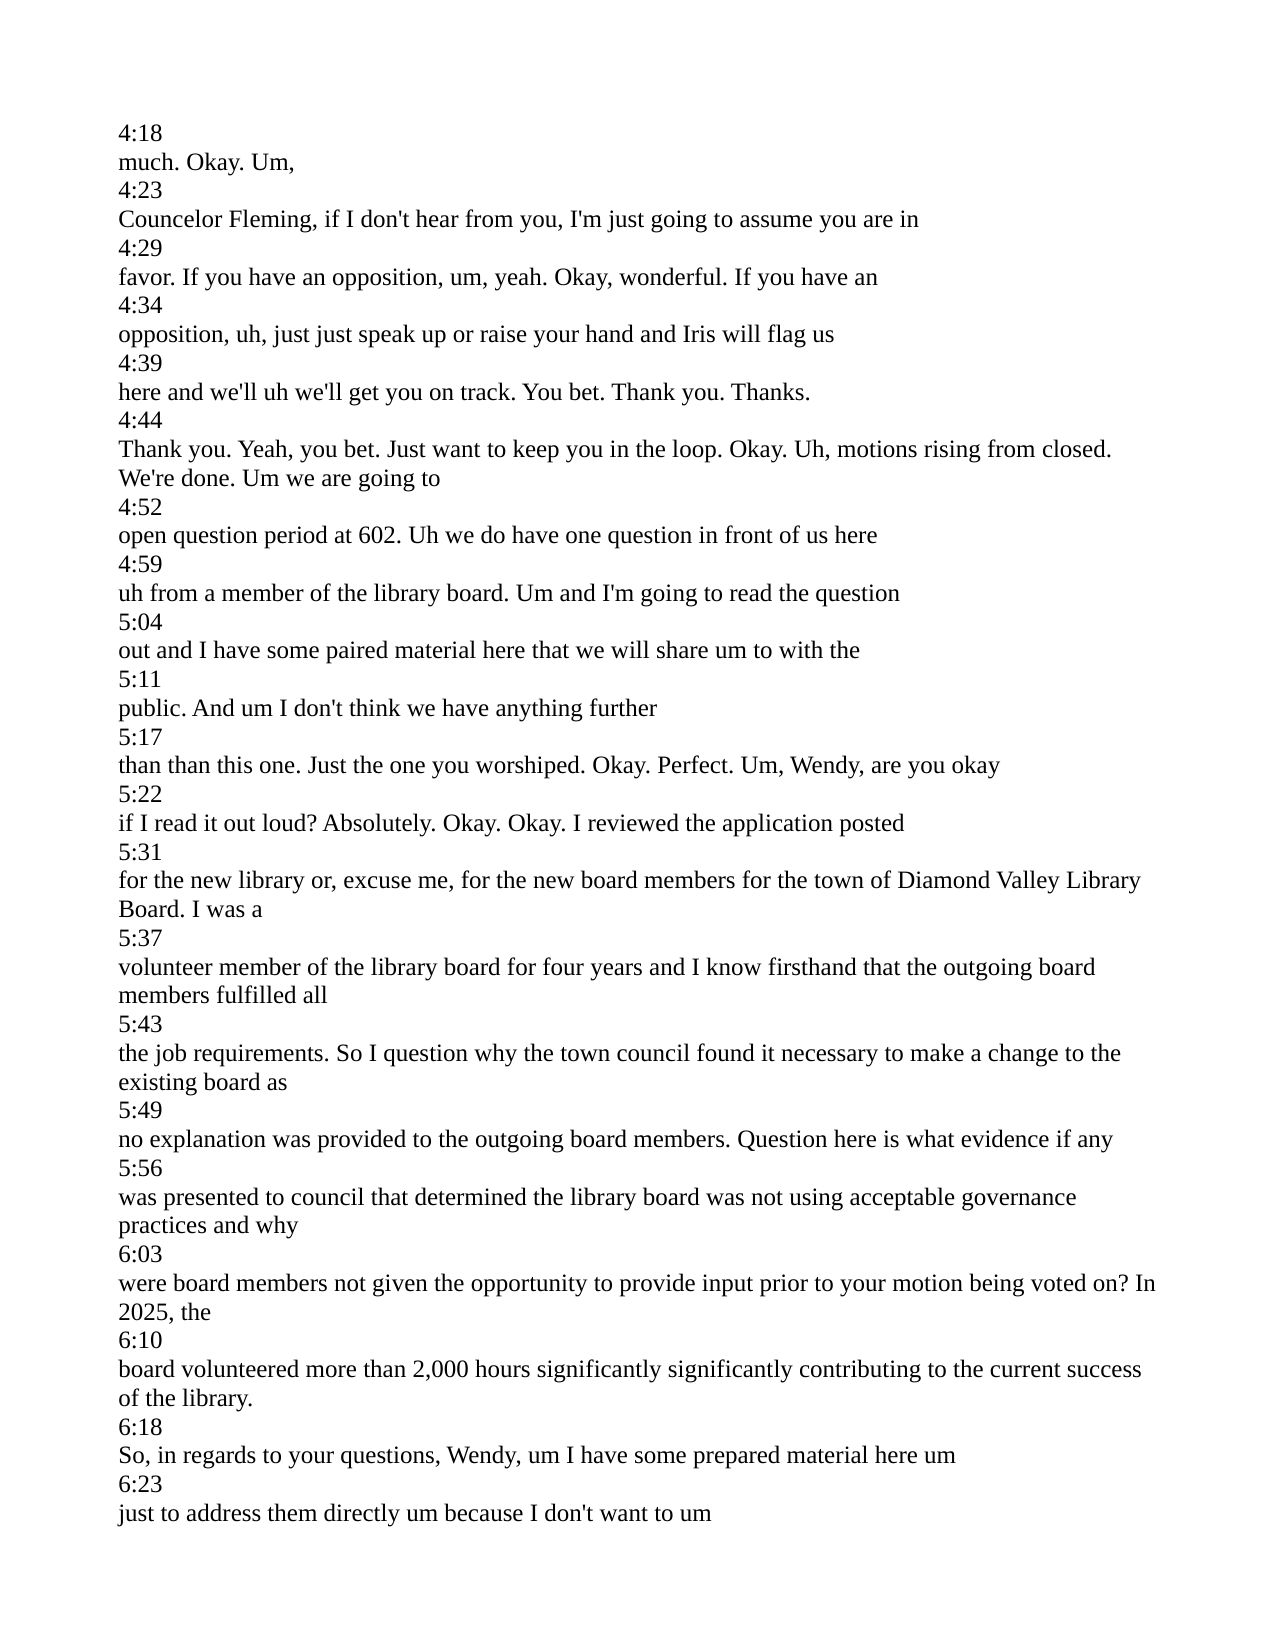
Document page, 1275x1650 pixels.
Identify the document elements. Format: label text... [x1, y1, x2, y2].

text 6:03 [118, 1239, 1157, 1268]
text 5:43 [118, 1009, 1157, 1038]
text much. Okay. Um, [118, 147, 1157, 176]
text Councelor Fleming, if I don't hear from you, I'm just going to assume you are in [118, 204, 1157, 233]
text 5:11 [118, 664, 1157, 693]
text 6:10 [118, 1326, 1157, 1354]
text no explanation was provided to the outgoing board members. Question here is what evidence if any [118, 1124, 1157, 1153]
text 4:52 [118, 492, 1157, 521]
text public. And um I don't think we have anything further [118, 693, 1157, 722]
text 4:18 [118, 118, 1157, 147]
text 6:23 [118, 1469, 1157, 1498]
text 5:37 [118, 923, 1157, 952]
text for the new library or, excuse me, for the new board members for the town of Diamond Valley Library Board. I was a [118, 866, 1157, 923]
text 5:04 [118, 607, 1157, 636]
text 5:49 [118, 1096, 1157, 1124]
text uh from a member of the library board. Um and I'm going to read the question [118, 578, 1157, 607]
text 4:29 [118, 233, 1157, 262]
text just to address them directly um because I don't want to um [118, 1498, 1157, 1527]
text were board members not given the opportunity to provide input prior to your motion being voted on? In 2025, the [118, 1268, 1157, 1326]
text volunteer member of the library board for four years and I know firsthand that the outgoing board members fulfilled all [118, 952, 1157, 1009]
text 5:56 [118, 1153, 1157, 1182]
text was presented to council that determined the library board was not using acceptable governance practices and why [118, 1182, 1157, 1239]
text 5:31 [118, 837, 1157, 866]
text opposition, uh, just just speak up or raise your hand and Iris will flag us [118, 319, 1157, 348]
text out and I have some paired material here that we will share um to with the [118, 636, 1157, 664]
text if I read it out loud? Absolutely. Okay. Okay. I reviewed the application posted [118, 808, 1157, 837]
text than than this one. Just the one you worshiped. Okay. Perfect. Um, Wendy, are you okay [118, 751, 1157, 779]
text 4:39 [118, 348, 1157, 377]
text 4:59 [118, 549, 1157, 578]
text the job requirements. So I question why the town council found it necessary to make a change to the existing board as [118, 1038, 1157, 1096]
text Thank you. Yeah, you bet. Just want to keep you in the loop. Okay. Uh, motions rising from closed. We're done. Um we are going to [118, 434, 1157, 492]
text 5:22 [118, 779, 1157, 808]
text 4:23 [118, 176, 1157, 204]
text board volunteered more than 2,000 hours significantly significantly contributing to the current success of the library. [118, 1354, 1157, 1412]
text favor. If you have an opposition, um, yeah. Okay, wonderful. If you have an [118, 262, 1157, 291]
text 5:17 [118, 722, 1157, 751]
text 4:34 [118, 291, 1157, 319]
text open question period at 602. Uh we do have one question in front of us here [118, 521, 1157, 549]
text 6:18 [118, 1412, 1157, 1441]
text 4:44 [118, 406, 1157, 434]
text So, in regards to your questions, Wendy, um I have some prepared material here um [118, 1441, 1157, 1469]
text here and we'll uh we'll get you on track. You bet. Thank you. Thanks. [118, 377, 1157, 406]
